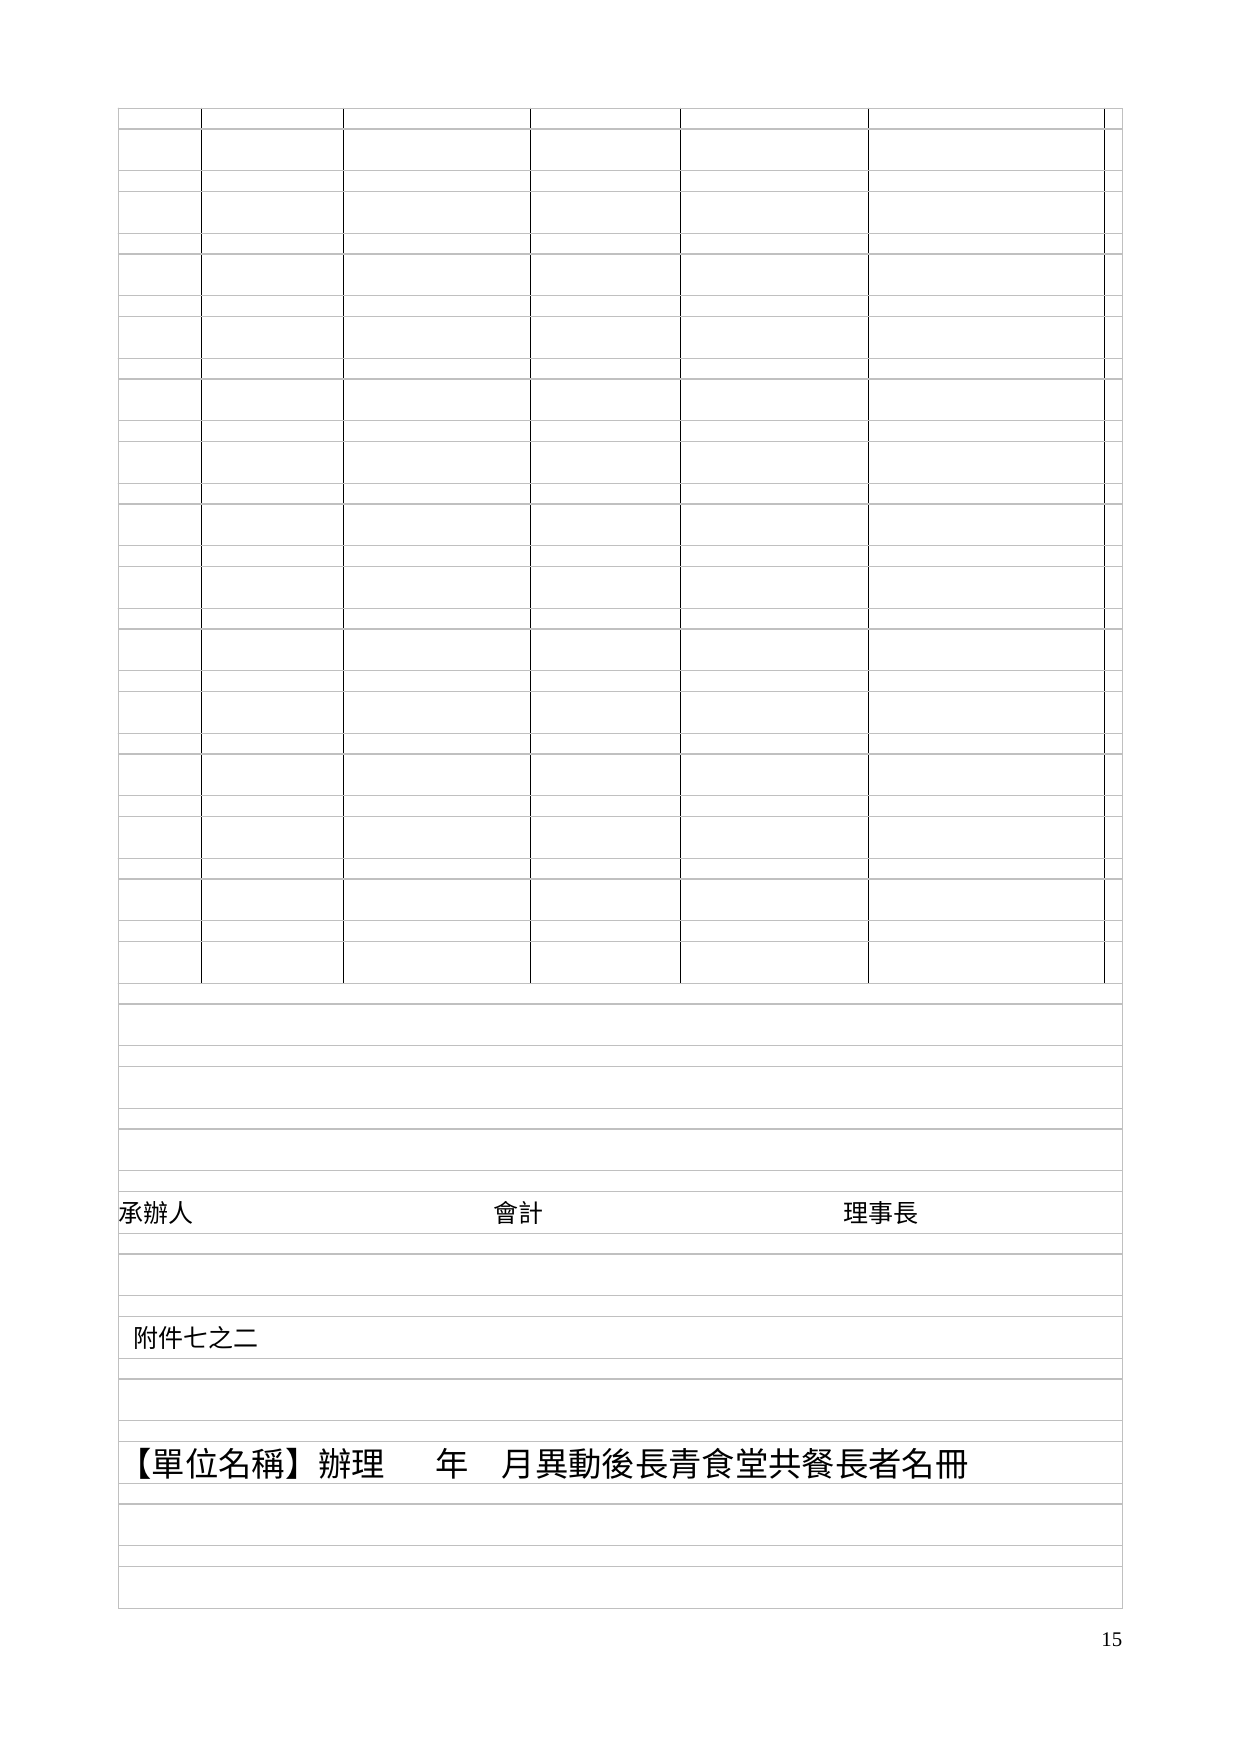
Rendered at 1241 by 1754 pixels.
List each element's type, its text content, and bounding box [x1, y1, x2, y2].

table_cell [869, 609, 1104, 628]
table_cell [531, 255, 680, 295]
table_cell [681, 796, 868, 816]
table_cell [119, 796, 201, 816]
table_cell [344, 567, 530, 608]
table_cell [531, 880, 680, 920]
table_cell [531, 130, 680, 170]
table_cell [869, 671, 1104, 691]
table_cell [202, 255, 343, 295]
table_cell [869, 817, 1104, 858]
table_cell [202, 921, 343, 941]
table_cell [531, 734, 680, 753]
table_cell [531, 380, 680, 420]
table_cell [344, 255, 530, 295]
table_cell [344, 359, 530, 378]
table_cell [119, 359, 201, 378]
table_cell [202, 567, 343, 608]
table_cell [531, 505, 680, 545]
table_cell [119, 630, 201, 670]
table_cell [531, 755, 680, 795]
table_cell [681, 359, 868, 378]
table_cell [202, 130, 343, 170]
table_cell [202, 692, 343, 733]
table_cell [531, 317, 680, 358]
table_cell [344, 630, 530, 670]
table_cell [869, 859, 1104, 878]
table_cell [119, 296, 201, 316]
table_cell [869, 296, 1104, 316]
table_cell [119, 317, 201, 358]
table_cell [869, 567, 1104, 608]
table_cell [869, 421, 1104, 441]
table_cell [119, 505, 201, 545]
table_cell [681, 130, 868, 170]
table_cell [119, 671, 201, 691]
table_cell [344, 546, 530, 566]
table_cell [202, 859, 343, 878]
text [119, 1171, 1122, 1191]
table_cell [869, 171, 1104, 191]
table_cell [119, 192, 201, 233]
table_cell [202, 421, 343, 441]
table_cell [681, 484, 868, 503]
table_cell [681, 234, 868, 253]
table_cell [202, 442, 343, 483]
table_cell [531, 109, 680, 128]
table_cell [869, 921, 1104, 941]
table_cell [681, 171, 868, 191]
table_cell [202, 671, 343, 691]
table_cell [681, 317, 868, 358]
table_cell [681, 296, 868, 316]
table_cell [869, 255, 1104, 295]
table_cell [531, 421, 680, 441]
table_cell [681, 755, 868, 795]
table_cell [869, 880, 1104, 920]
table_cell [531, 359, 680, 378]
table_cell [681, 567, 868, 608]
table_cell [344, 609, 530, 628]
table_cell [202, 317, 343, 358]
table_cell [531, 859, 680, 878]
table_cell [202, 359, 343, 378]
table_cell [344, 692, 530, 733]
table_cell [119, 755, 201, 795]
table_cell [202, 505, 343, 545]
table_cell [119, 567, 201, 608]
table_cell [202, 755, 343, 795]
table_cell [344, 942, 530, 983]
table_cell [869, 317, 1104, 358]
table_cell [869, 380, 1104, 420]
table_cell [119, 921, 201, 941]
table_cell [531, 671, 680, 691]
table_cell [344, 234, 530, 253]
table_cell [202, 234, 343, 253]
table_cell [344, 380, 530, 420]
table_cell [119, 255, 201, 295]
table_cell [869, 109, 1104, 128]
table_cell [681, 421, 868, 441]
table_cell [119, 859, 201, 878]
table_cell [202, 192, 343, 233]
table_cell [344, 317, 530, 358]
table_cell [344, 192, 530, 233]
table_cell [681, 692, 868, 733]
table_cell [202, 630, 343, 670]
table_cell [869, 546, 1104, 566]
table_cell [202, 817, 343, 858]
table_cell [681, 109, 868, 128]
table_cell [344, 109, 530, 128]
table_cell [681, 546, 868, 566]
table_cell [531, 609, 680, 628]
table_cell [681, 921, 868, 941]
table_cell [531, 630, 680, 670]
table_cell [119, 880, 201, 920]
table_cell [119, 130, 201, 170]
text 附件七之二 [119, 1317, 1122, 1358]
table_cell [531, 817, 680, 858]
table_cell [344, 296, 530, 316]
table_cell [119, 546, 201, 566]
table_cell [344, 921, 530, 941]
table_cell [344, 130, 530, 170]
table_cell [681, 942, 868, 983]
table_cell [869, 442, 1104, 483]
table_cell [531, 567, 680, 608]
table_cell [681, 880, 868, 920]
table_cell [119, 484, 201, 503]
table_cell [869, 130, 1104, 170]
table_cell [531, 192, 680, 233]
table_cell [119, 817, 201, 858]
table_cell [869, 734, 1104, 753]
table_cell [202, 796, 343, 816]
table_cell [531, 921, 680, 941]
text [119, 1296, 1122, 1316]
table_cell [531, 484, 680, 503]
table_cell [531, 796, 680, 816]
table_cell [344, 442, 530, 483]
text 【單位名稱】辦理 年 月異動後長青食堂共餐長者名冊 [119, 1442, 1122, 1483]
table_cell [119, 734, 201, 753]
table_cell [869, 796, 1104, 816]
table_cell [344, 505, 530, 545]
table_cell [681, 255, 868, 295]
table_cell [531, 546, 680, 566]
table_cell [531, 942, 680, 983]
table_cell [202, 380, 343, 420]
text 承辦人 會計 理事長 [119, 1192, 1122, 1233]
table_cell [344, 817, 530, 858]
table_cell [531, 296, 680, 316]
text [119, 1421, 1122, 1441]
table_cell [531, 442, 680, 483]
table_cell [344, 421, 530, 441]
table_cell [869, 630, 1104, 670]
table_cell [869, 942, 1104, 983]
table_cell [119, 109, 201, 128]
table_cell [869, 505, 1104, 545]
table_cell [202, 880, 343, 920]
table_cell [119, 380, 201, 420]
table_cell [869, 484, 1104, 503]
table_cell [681, 817, 868, 858]
table_cell [681, 734, 868, 753]
table_cell [869, 755, 1104, 795]
table_cell [119, 692, 201, 733]
table_cell [344, 880, 530, 920]
table_cell [119, 171, 201, 191]
table_cell [119, 234, 201, 253]
table_cell [202, 484, 343, 503]
table_cell [681, 505, 868, 545]
table_cell [681, 671, 868, 691]
table_cell [202, 109, 343, 128]
table_cell [681, 380, 868, 420]
table_cell [681, 609, 868, 628]
table_cell [119, 442, 201, 483]
table_cell [869, 234, 1104, 253]
table_cell [344, 671, 530, 691]
table_cell [344, 859, 530, 878]
table_cell [681, 859, 868, 878]
table_cell [531, 692, 680, 733]
table_cell [202, 609, 343, 628]
table_cell [869, 192, 1104, 233]
table_cell [869, 692, 1104, 733]
table_cell [681, 630, 868, 670]
table_cell [344, 171, 530, 191]
table_cell [869, 359, 1104, 378]
table_cell [202, 171, 343, 191]
table_cell [202, 734, 343, 753]
table_cell [119, 609, 201, 628]
table_cell [531, 234, 680, 253]
table_cell [202, 296, 343, 316]
table_cell [119, 421, 201, 441]
table_cell [681, 192, 868, 233]
table_cell [344, 796, 530, 816]
table_cell [344, 734, 530, 753]
table_cell [681, 442, 868, 483]
table_cell [344, 755, 530, 795]
table_cell [531, 171, 680, 191]
table_cell [119, 942, 201, 983]
table_cell [344, 484, 530, 503]
table_cell [202, 942, 343, 983]
table_cell [202, 546, 343, 566]
